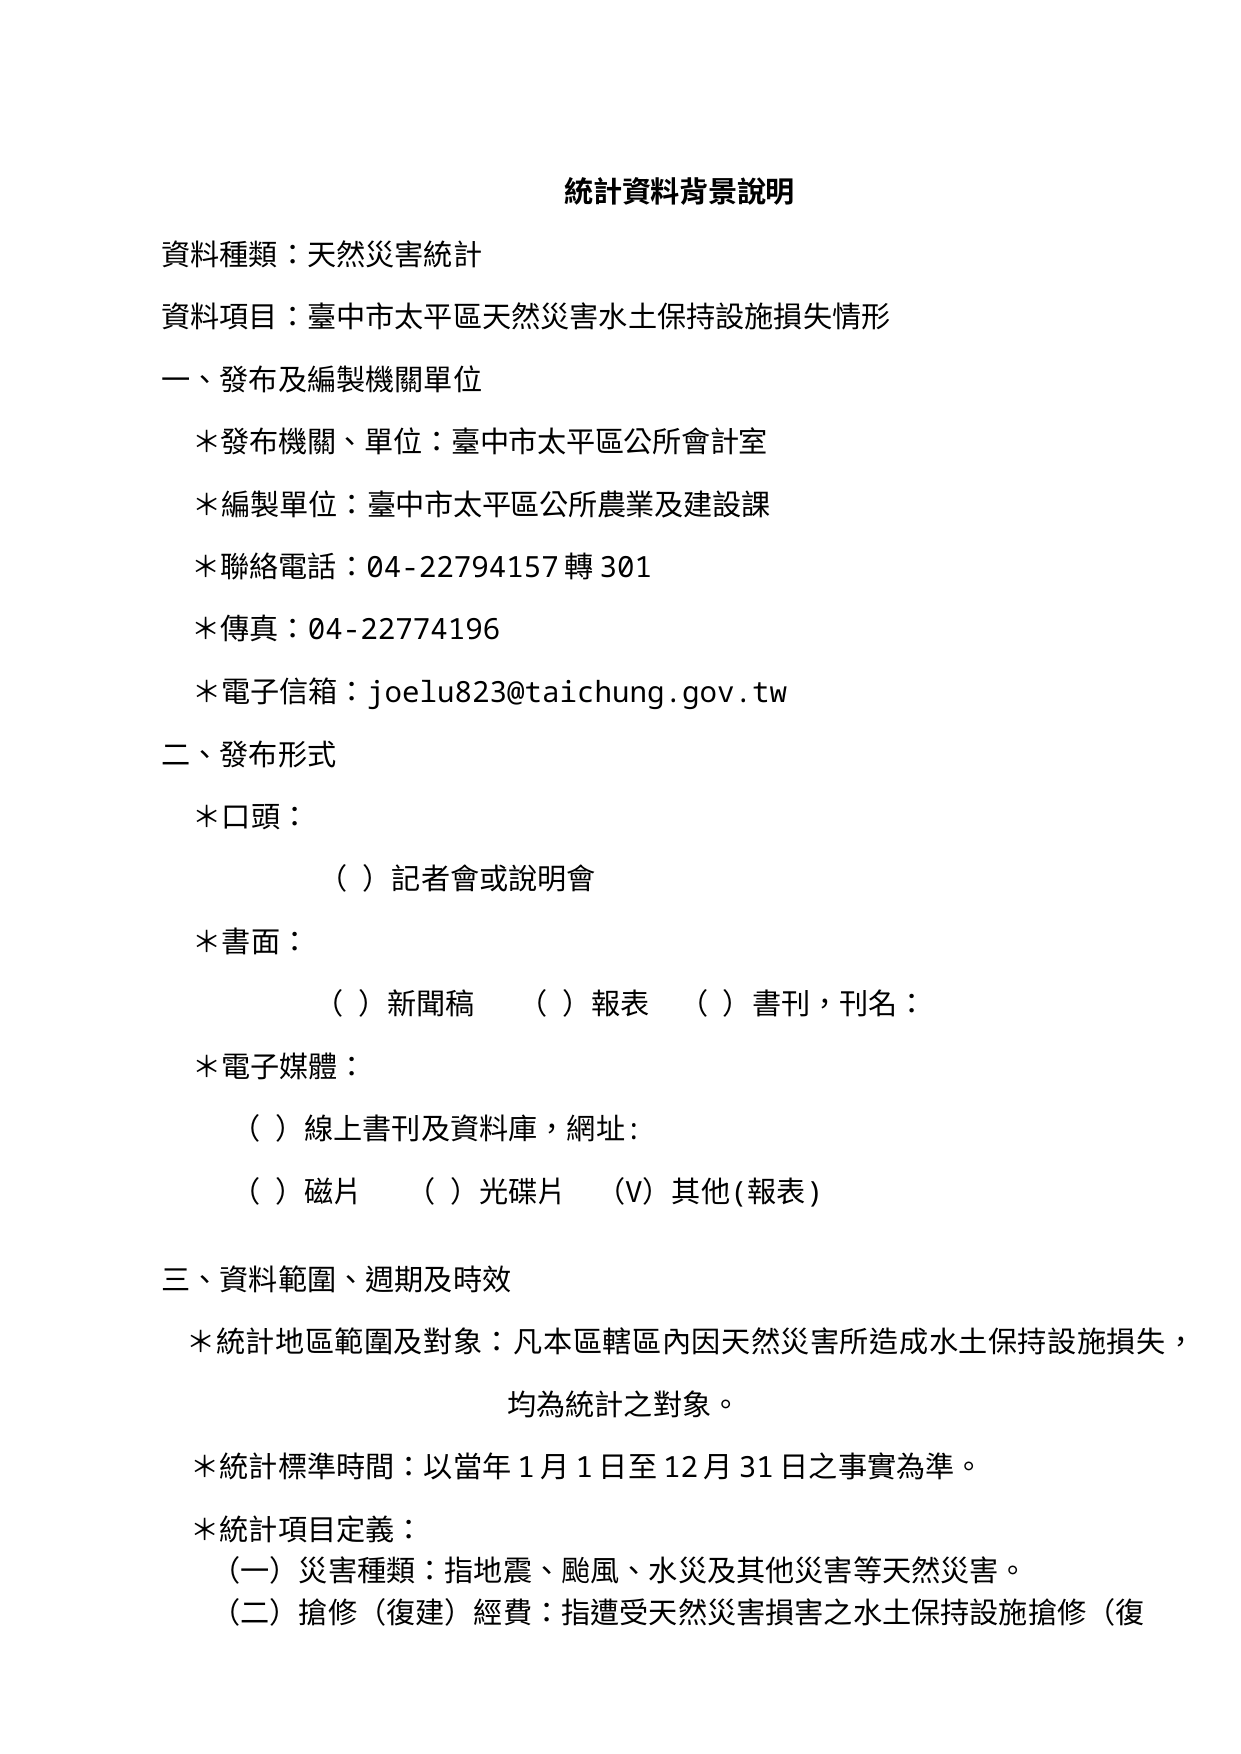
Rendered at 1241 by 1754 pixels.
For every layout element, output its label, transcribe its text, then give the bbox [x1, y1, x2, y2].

table_header 統計資料背景說明 資料種類：天然災害統計 資料項目：臺中市太平區天然災害水土保持設施損失情形 一、發布及編製機關單位 ＊發布機關、單位：臺中市太平區公所會計室 ＊編製單位：臺中市太平區公所農業及建設課 ＊聯絡電話：04-22794157轉301 ＊傳真：04-22774196 ＊電子信箱：joelu823@taichung.gov.tw 二、發布形式 口頭： （ ）記者會或說明會 書面： （ ）新聞稿 （ ）報表 （ ）書刊，刊名： ＊電子媒體： （ ）線上書刊及資料庫，網址: （ ）磁片 （ ）光碟片 （V）其他(報表) 三、資料範圍、週期及時效 ＊統計地區範圍及對象：凡本區轄區內因天然災害所造成水土保持設施損失，均為統計之對象。 ＊統計標準時間：以當年1月1日至12月31日之事實為準。 ＊統計項目定義： （一）災害種類：指地震、颱風、水災及其他災害等天然災害。 （二）搶修（復建）經費：指遭受天然災害損害之水土保持設施搶修（復 [150, 148, 1209, 1638]
